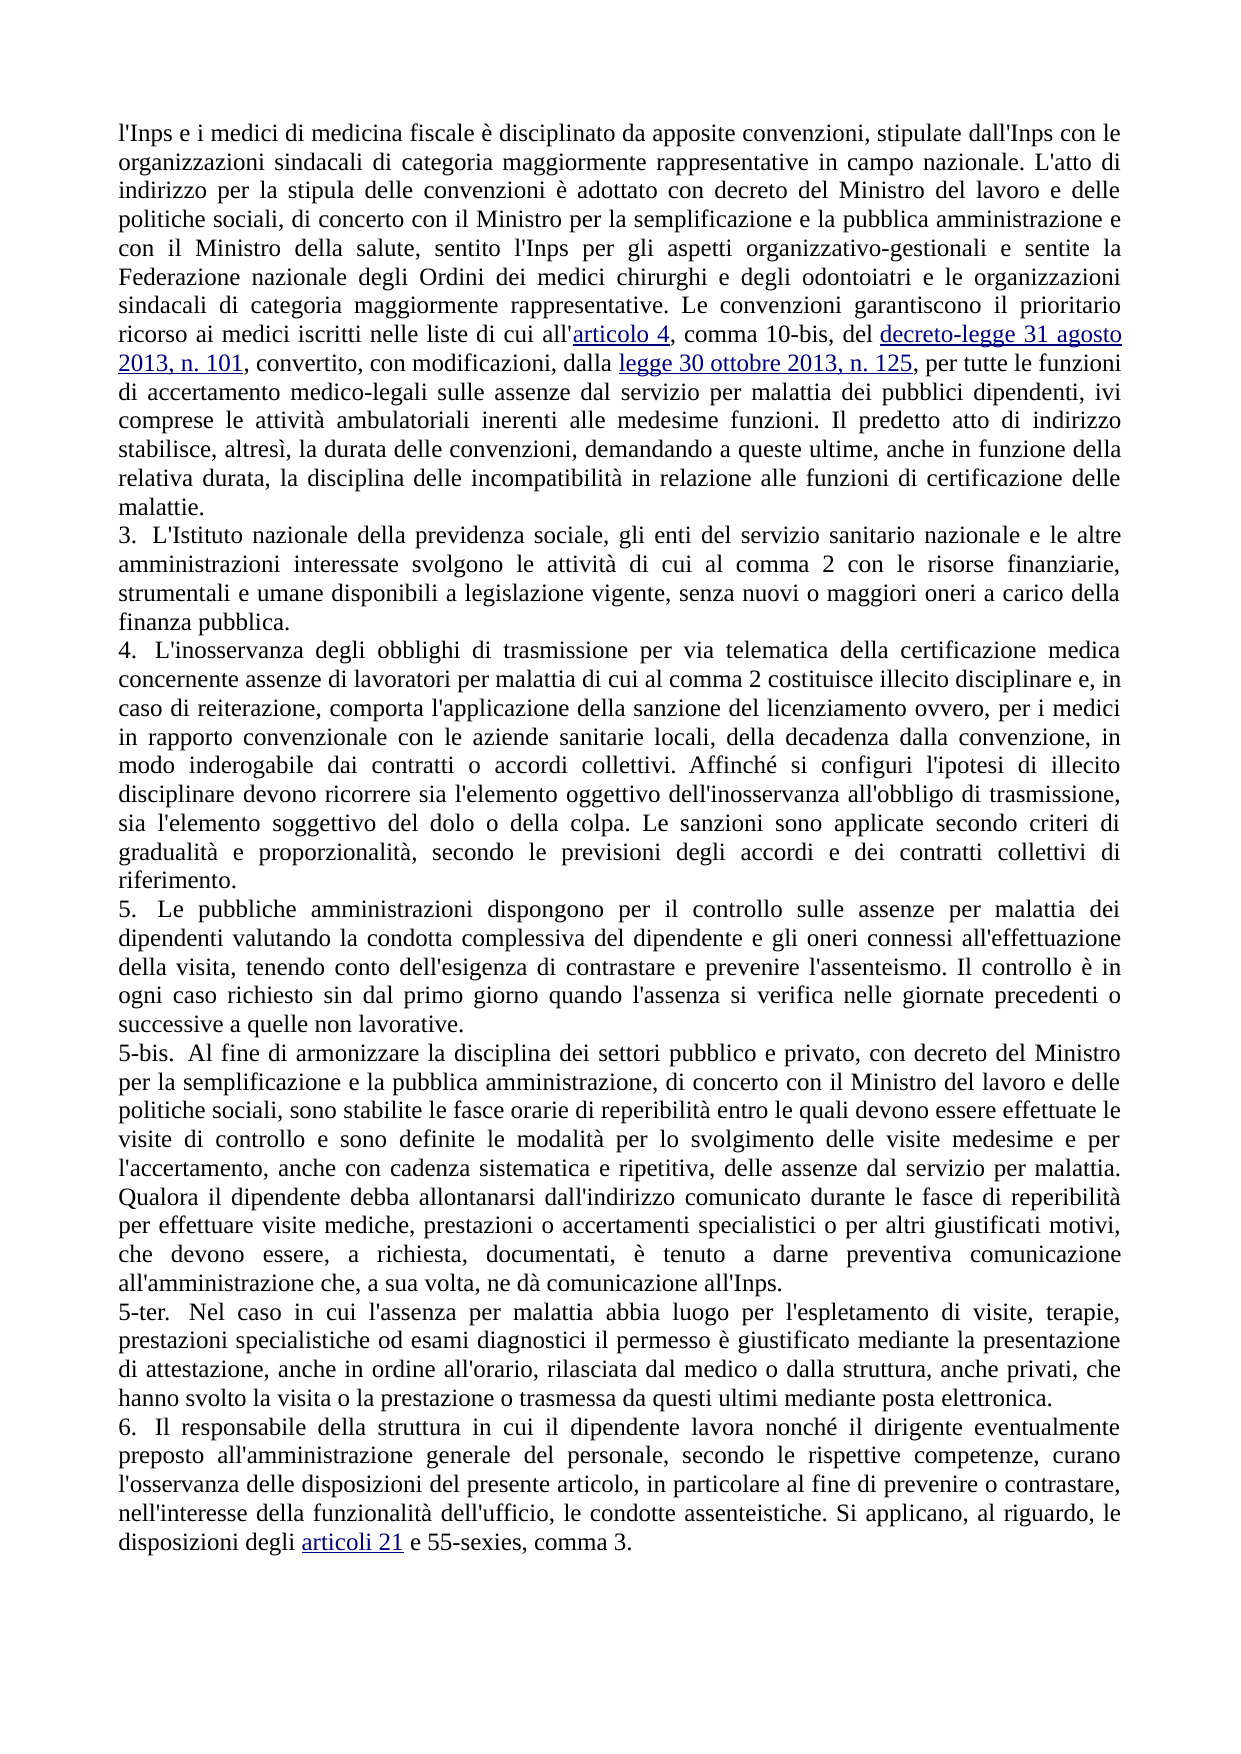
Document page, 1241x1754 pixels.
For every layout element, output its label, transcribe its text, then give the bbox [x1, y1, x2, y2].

text 5. Le pubbliche amministrazioni dispongono per il controllo sulle assenze per malattia dei dipendenti valutando la condotta complessiva del dipendente e gli oneri connessi all'effettuazione della visita, tenendo conto dell'esigenza di contrastare e prevenire l'assenteismo. Il controllo è in ogni caso richiesto sin dal primo giorno quando l'assenza si verifica nelle giornate precedenti o successive a quelle non lavorative. [118, 894, 1122, 1038]
text 5-ter. Nel caso in cui l'assenza per malattia abbia luogo per l'espletamento di visite, terapie, prestazioni specialistiche od esami diagnostici il permesso è giustificato mediante la presentazione di attestazione, anche in ordine all'orario, rilasciata dal medico o dalla struttura, anche privati, che hanno svolto la visita o la prestazione o trasmessa da questi ultimi mediante posta elettronica. [118, 1297, 1122, 1412]
text 5-bis. Al fine di armonizzare la disciplina dei settori pubblico e privato, con decreto del Ministro per la semplificazione e la pubblica amministrazione, di concerto con il Ministro del lavoro e delle politiche sociali, sono stabilite le fasce orarie di reperibilità entro le quali devono essere effettuate le visite di controllo e sono definite le modalità per lo svolgimento delle visite medesime e per l'accertamento, anche con cadenza sistematica e ripetitiva, delle assenze dal servizio per malattia. Qualora il dipendente debba allontanarsi dall'indirizzo comunicato durante le fasce di reperibilità per effettuare visite mediche, prestazioni o accertamenti specialistici o per altri giustificati motivi, che devono essere, a richiesta, documentati, è tenuto a darne preventiva comunicazione all'amministrazione che, a sua volta, ne dà comunicazione all'Inps. [118, 1038, 1122, 1297]
text 4. L'inosservanza degli obblighi di trasmissione per via telematica della certificazione medica concernente assenze di lavoratori per malattia di cui al comma 2 costituisce illecito disciplinare e, in caso di reiterazione, comporta l'applicazione della sanzione del licenziamento ovvero, per i medici in rapporto convenzionale con le aziende sanitarie locali, della decadenza dalla convenzione, in modo inderogabile dai contratti o accordi collettivi. Affinché si configuri l'ipotesi di illecito disciplinare devono ricorrere sia l'elemento oggettivo dell'inosservanza all'obbligo di trasmissione, sia l'elemento soggettivo del dolo o della colpa. Le sanzioni sono applicate secondo criteri di gradualità e proporzionalità, secondo le previsioni degli accordi e dei contratti collettivi di riferimento. [118, 636, 1122, 894]
text 6. Il responsabile della struttura in cui il dipendente lavora nonché il dirigente eventualmente preposto all'amministrazione generale del personale, secondo le rispettive competenze, curano l'osservanza delle disposizioni del presente articolo, in particolare al fine di prevenire o contrastare, nell'interesse della funzionalità dell'ufficio, le condotte assenteistiche. Si applicano, al riguardo, le disposizioni degli articoli 21 e 55-sexies, comma 3. [118, 1412, 1122, 1556]
text 3. L'Istituto nazionale della previdenza sociale, gli enti del servizio sanitario nazionale e le altre amministrazioni interessate svolgono le attività di cui al comma 2 con le risorse finanziarie, strumentali e umane disponibili a legislazione vigente, senza nuovi o maggiori oneri a carico della finanza pubblica. [118, 521, 1122, 636]
text l'Inps e i medici di medicina fiscale è disciplinato da apposite convenzioni, stipulate dall'Inps con le organizzazioni sindacali di categoria maggiormente rappresentative in campo nazionale. L'atto di indirizzo per la stipula delle convenzioni è adottato con decreto del Ministro del lavoro e delle politiche sociali, di concerto con il Ministro per la semplificazione e la pubblica amministrazione e con il Ministro della salute, sentito l'Inps per gli aspetti organizzativo-gestionali e sentite la Federazione nazionale degli Ordini dei medici chirurghi e degli odontoiatri e le organizzazioni sindacali di categoria maggiormente rappresentative. Le convenzioni garantiscono il prioritario ricorso ai medici iscritti nelle liste di cui all'articolo 4, comma 10-bis, del decreto-legge 31 agosto 2013, n. 101, convertito, con modificazioni, dalla legge 30 ottobre 2013, n. 125, per tutte le funzioni di accertamento medico-legali sulle assenze dal servizio per malattia dei pubblici dipendenti, ivi comprese le attività ambulatoriali inerenti alle medesime funzioni. Il predetto atto di indirizzo stabilisce, altresì, la durata delle convenzioni, demandando a queste ultime, anche in funzione della relativa durata, la disciplina delle incompatibilità in relazione alle funzioni di certificazione delle malattie. [118, 118, 1122, 521]
